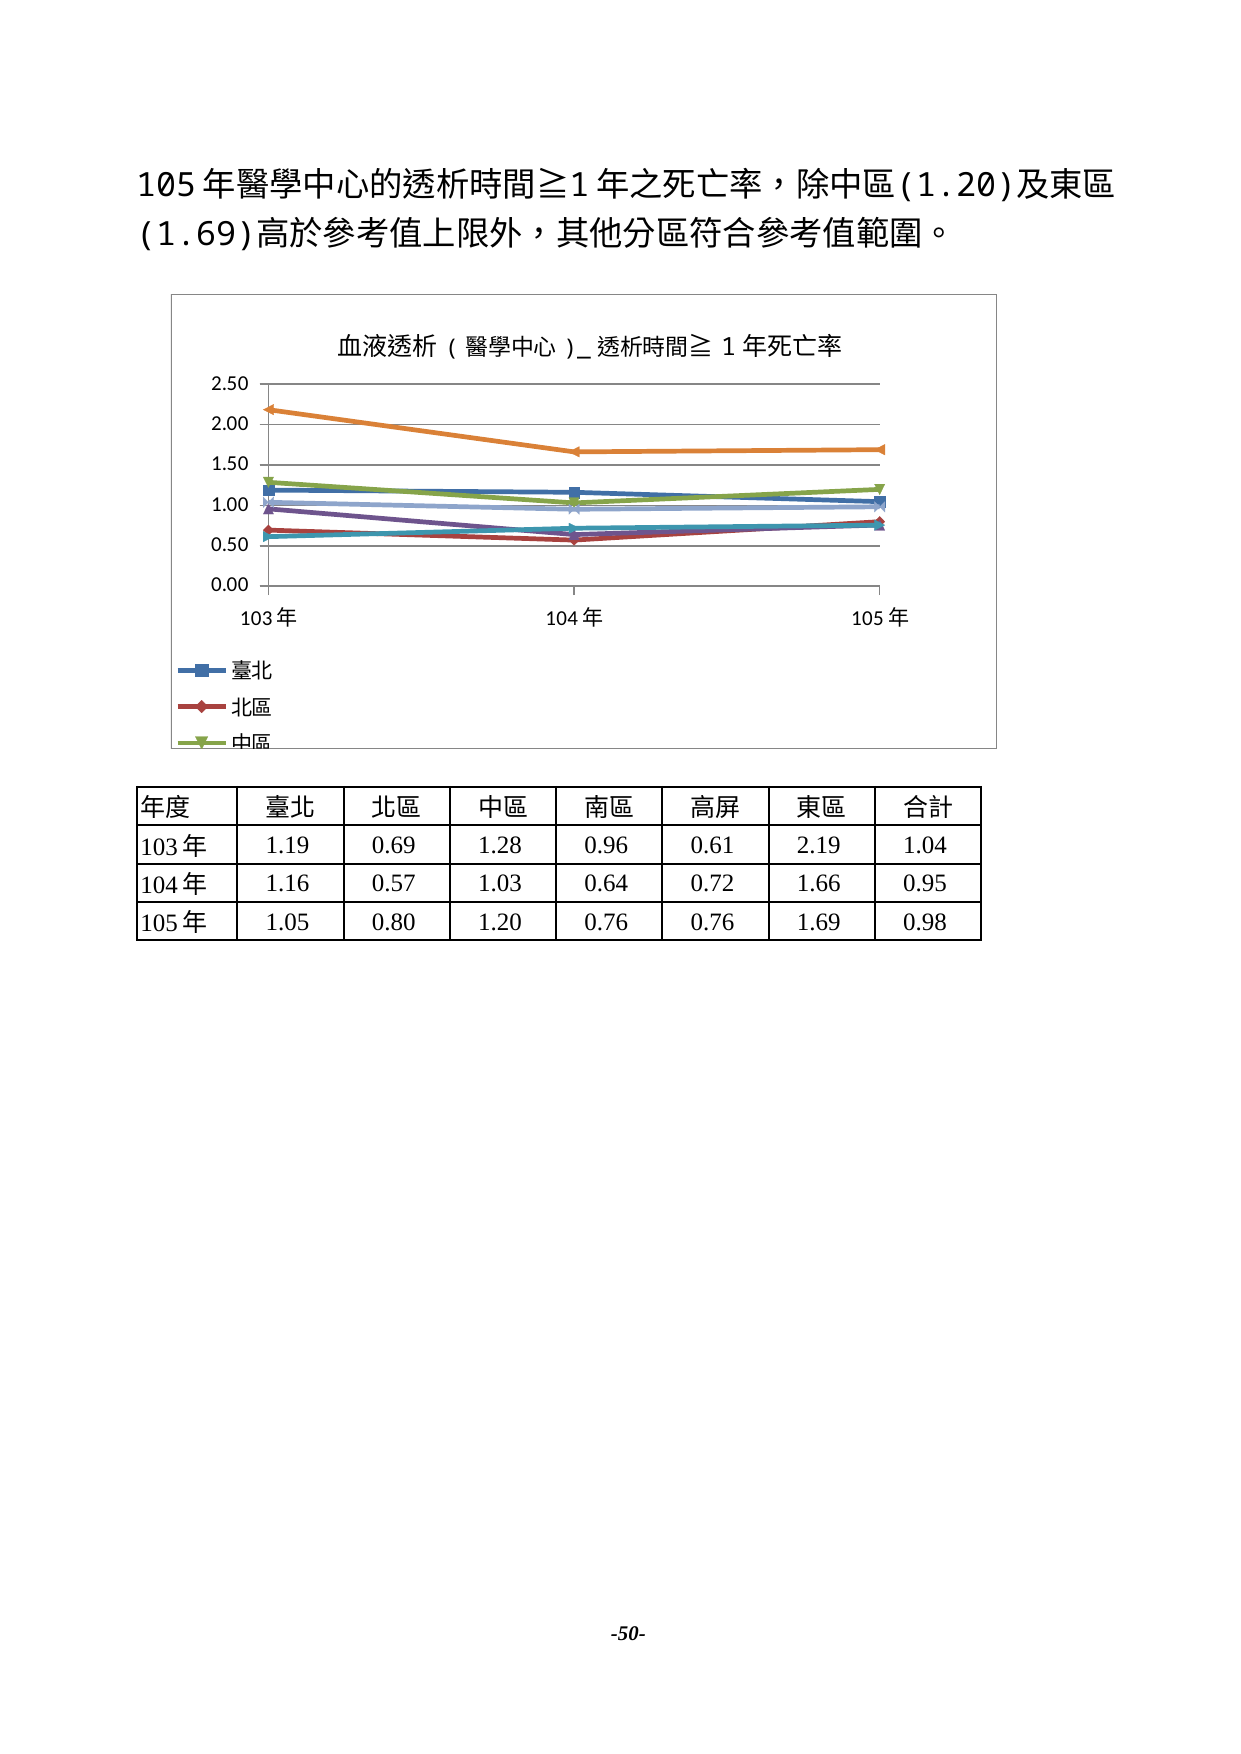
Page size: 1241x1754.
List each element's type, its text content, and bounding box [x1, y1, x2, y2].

table_cell 1.69 [770, 903, 874, 939]
table_cell 104年 [138, 865, 236, 901]
table_header 年度 [138, 788, 236, 824]
table_cell 1.05 [238, 903, 343, 939]
table_cell 1.66 [770, 865, 874, 901]
table_cell 1.16 [238, 865, 343, 901]
table_cell 1.20 [451, 903, 555, 939]
table_header 中區 [451, 788, 555, 824]
table_cell 2.19 [770, 826, 874, 862]
table_cell 0.80 [345, 903, 449, 939]
table_header 東區 [770, 788, 874, 824]
table_cell 0.69 [345, 826, 449, 862]
table_cell 0.98 [876, 903, 980, 939]
table_cell 105年 [138, 903, 236, 939]
table_cell 0.96 [557, 826, 661, 862]
table_header 南區 [557, 788, 661, 824]
table_header 北區 [345, 788, 449, 824]
table_header 高屏 [663, 788, 768, 824]
table_cell 0.57 [345, 865, 449, 901]
table_header 合計 [876, 788, 980, 824]
table_cell 1.19 [238, 826, 343, 862]
table_cell 0.64 [557, 865, 661, 901]
table_cell 0.76 [663, 903, 768, 939]
table_cell 0.61 [663, 826, 768, 862]
table_cell 103年 [138, 826, 236, 862]
table_cell 1.04 [876, 826, 980, 862]
table_cell 0.72 [663, 865, 768, 901]
table_cell 1.03 [451, 865, 555, 901]
table_header 臺北 [238, 788, 343, 824]
text 105年醫學中心的透析時間≧1年之死亡率，除中區(1.20)及東區(1.69)高於參考值上限外，其他分區符合參考值範圍。 [136, 158, 1122, 255]
table_cell 1.28 [451, 826, 555, 862]
table_cell 0.95 [876, 865, 980, 901]
table_cell 0.76 [557, 903, 661, 939]
